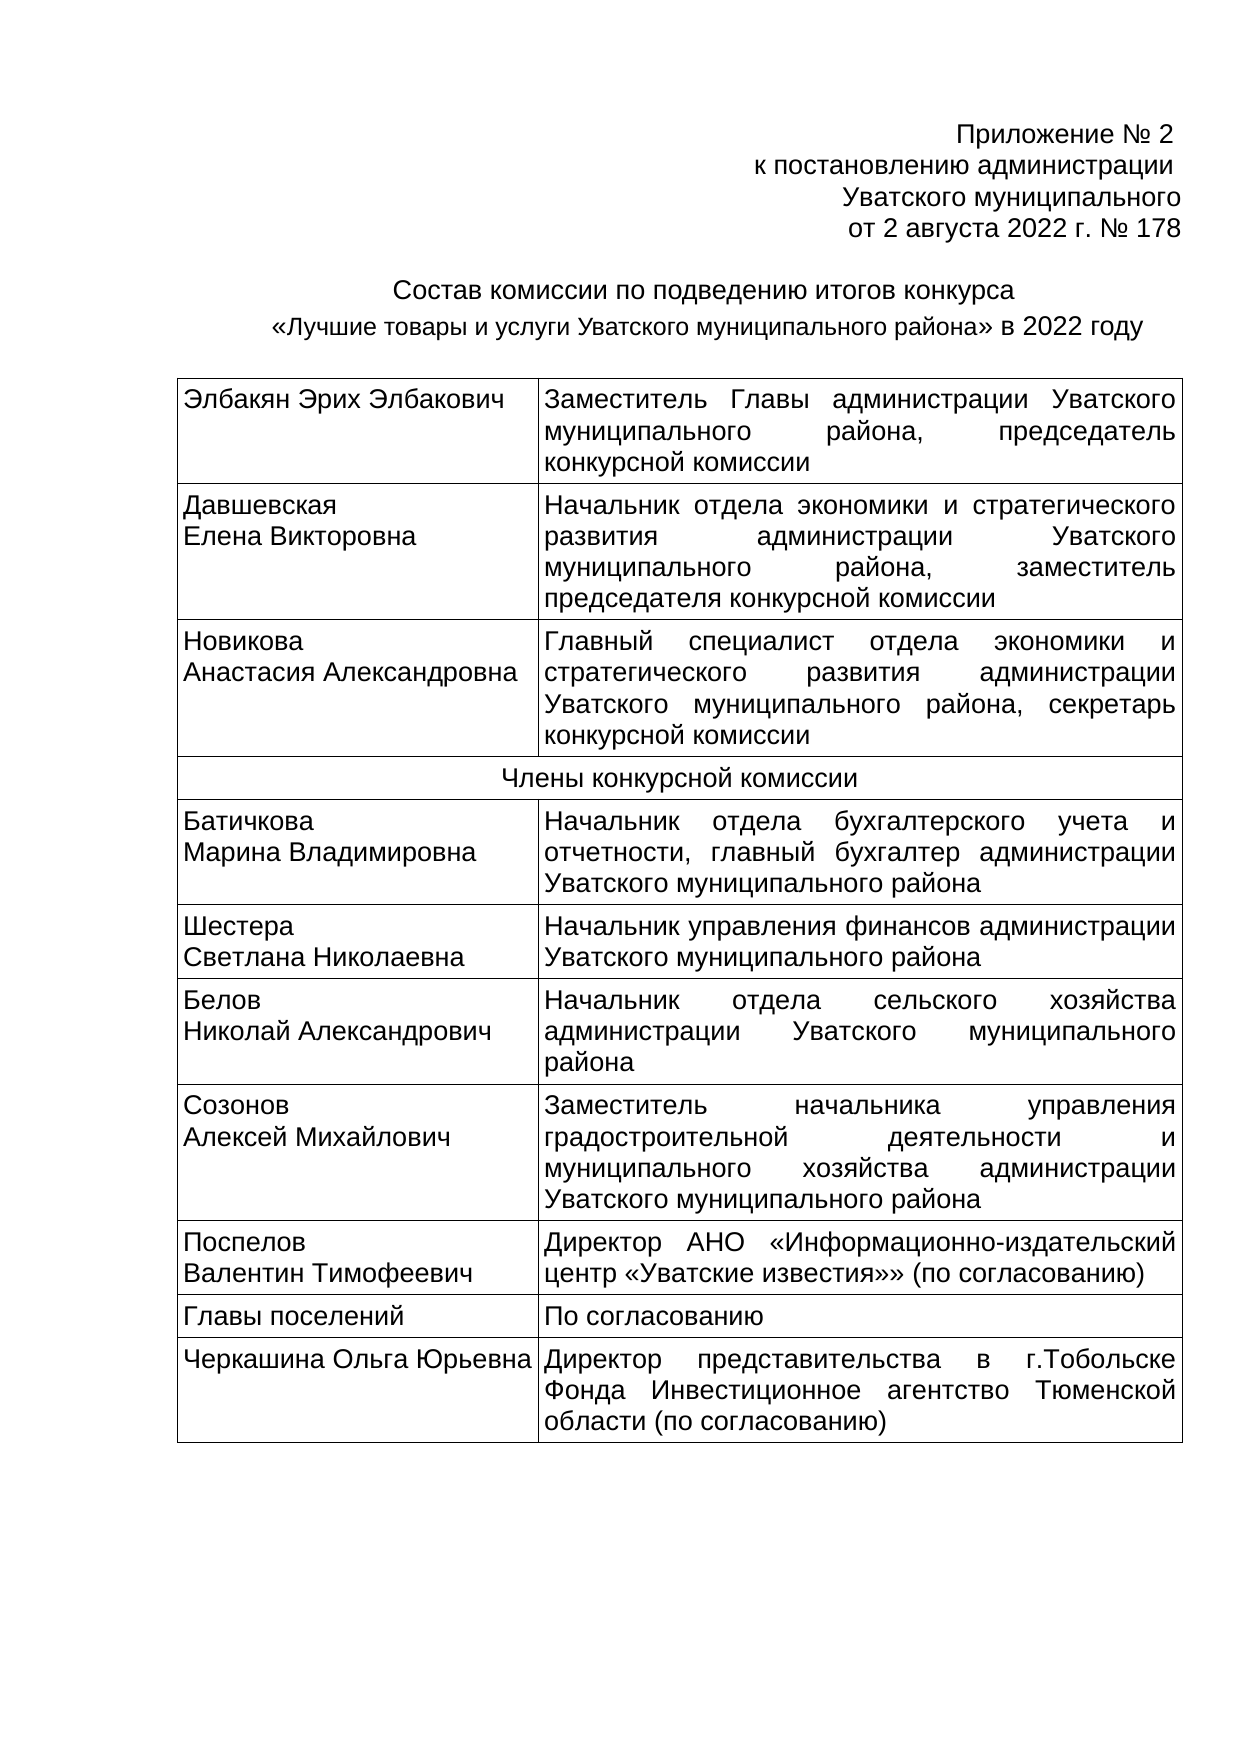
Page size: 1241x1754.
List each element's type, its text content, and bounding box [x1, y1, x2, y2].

table_cell Начальник управления финансов администрации Уватского муниципального района [539, 905, 1182, 978]
table_cell Главы поселений [178, 1295, 538, 1337]
table_cell Новикова Анастасия Александровна [178, 620, 538, 756]
table_cell Давшевская Елена Викторовна [178, 484, 538, 619]
table_cell По согласованию [539, 1295, 1182, 1337]
text от 2 августа 2022 г. № 178 [177, 212, 1181, 243]
table_cell Поспелов Валентин Тимофеевич [178, 1221, 538, 1294]
table_header Элбакян Эрих Элбакович [178, 379, 538, 483]
table_cell Батичкова Марина Владимировна [178, 800, 538, 904]
table_cell Белов Николай Александрович [178, 979, 538, 1083]
table_cell Начальник отдела экономики и стратегического развития администрации Уватского муниципального района, заместитель председателя конкурсной комиссии [539, 484, 1182, 619]
table_cell Директор представительства в г.Тобольске Фонда Инвестиционное агентство Тюменской области (по согласованию) [539, 1338, 1182, 1442]
table_cell Главный специалист отдела экономики и стратегического развития администрации Уватского муниципального района, секретарь конкурсной комиссии [539, 620, 1182, 756]
table_cell Члены конкурсной комиссии [178, 757, 1182, 799]
table_cell Черкашина Ольга Юрьевна [178, 1338, 538, 1442]
text Приложение № 2 [177, 118, 1181, 149]
table_cell Начальник отдела сельского хозяйства администрации Уватского муниципального района [539, 979, 1182, 1083]
table_cell Начальник отдела бухгалтерского учета и отчетности, главный бухгалтер администрации Уватского муниципального района [539, 800, 1182, 904]
text к постановлению администрации [177, 149, 1181, 181]
text «Лучшие товары и услуги Уватского муниципального района» в 2022 году [177, 310, 1181, 342]
table_cell Созонов Алексей Михайлович [178, 1085, 538, 1220]
table_cell Шестера Светлана Николаевна [178, 905, 538, 978]
text Уватского муниципального [177, 181, 1181, 212]
text Состав комиссии по подведению итогов конкурса [177, 274, 1181, 306]
table_cell Заместитель начальника управления градостроительной деятельности и муниципального хозяйства администрации Уватского муниципального района [539, 1085, 1182, 1220]
table_header Заместитель Главы администрации Уватского муниципального района, председатель конкурсной комиссии [539, 379, 1182, 483]
table_cell Директор АНО «Информационно-издательский центр «Уватские известия»» (по согласованию) [539, 1221, 1182, 1294]
